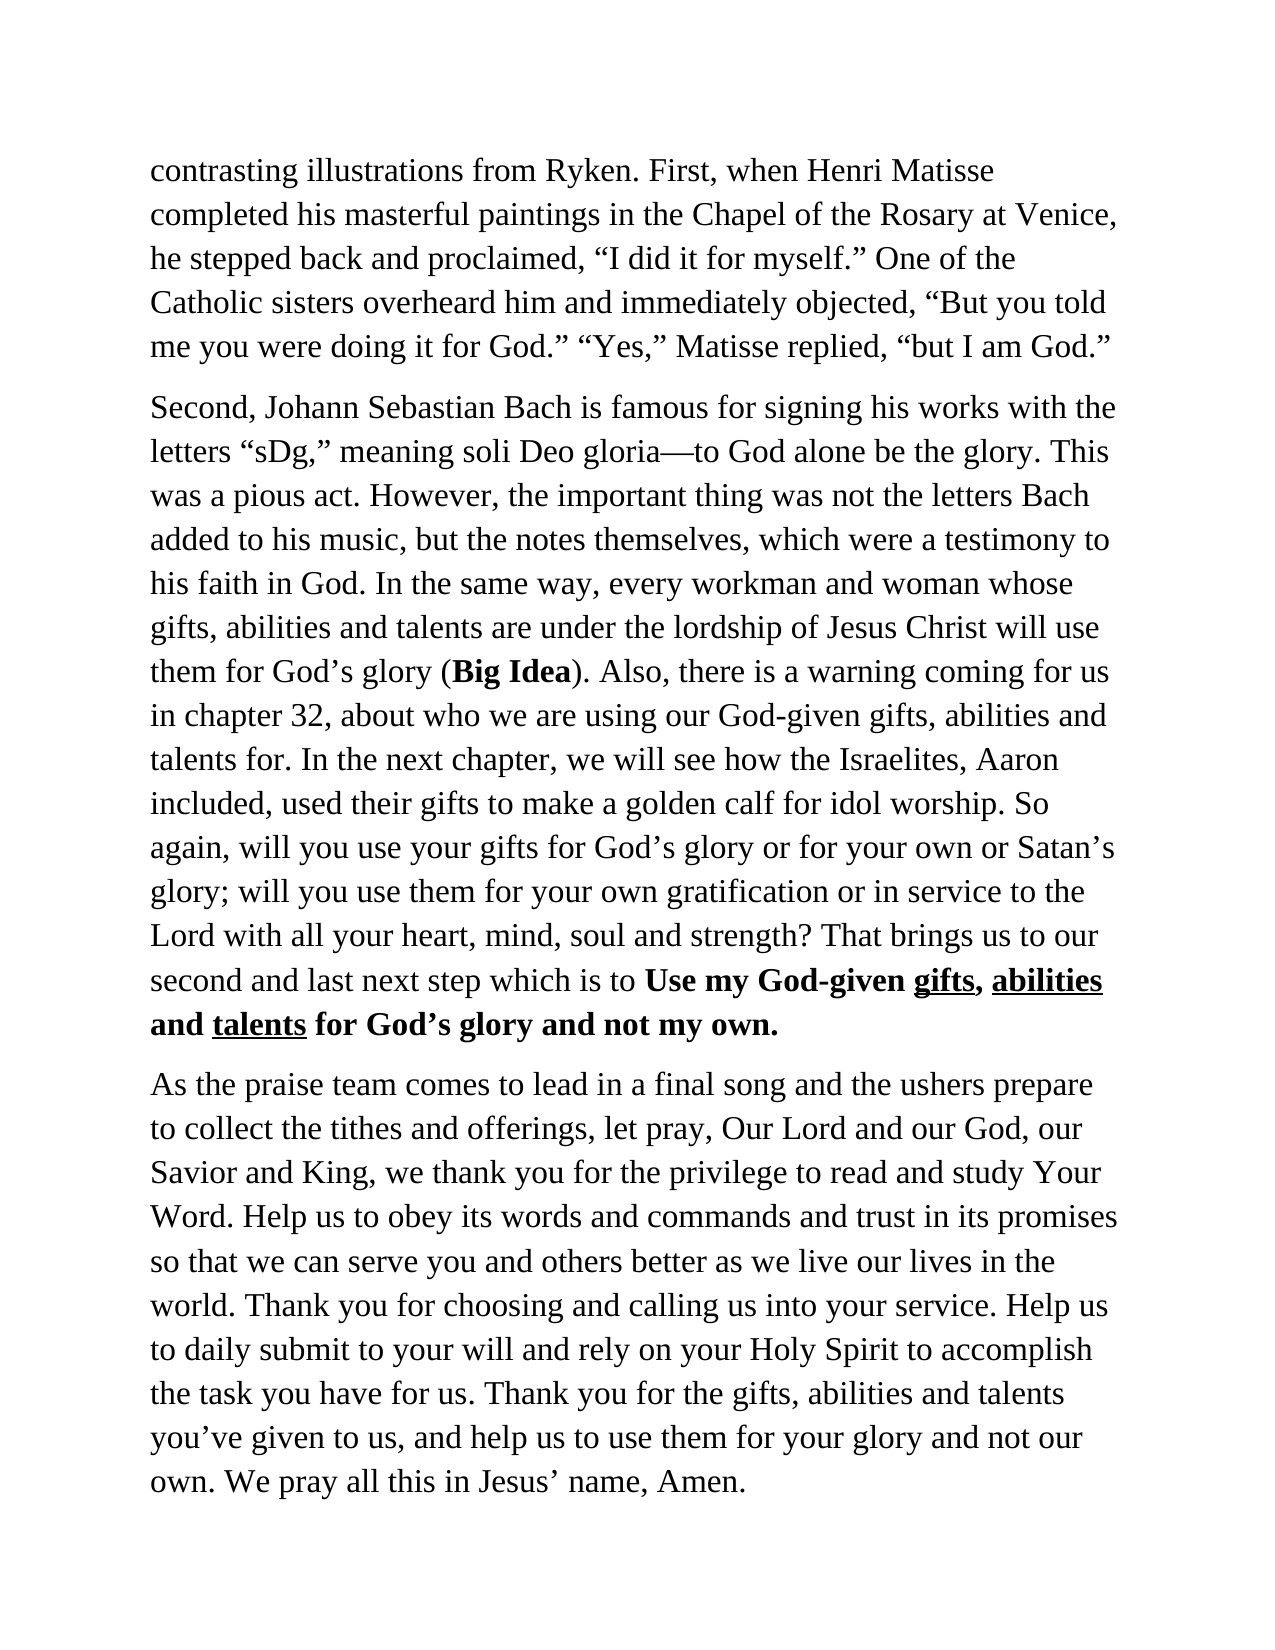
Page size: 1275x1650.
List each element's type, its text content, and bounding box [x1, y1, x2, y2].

text contrasting illustrations from Ryken. First, when Henri Matisse completed his masterful paintings in the Chapel of the Rosary at Venice, he stepped back and proclaimed, “I did it for myself.” One of the Catholic sisters overheard him and immediately objected, “But you told me you were doing it for God.” “Yes,” Matisse replied, “but I am God.” [150, 150, 1125, 364]
text Second, Johann Sebastian Bach is famous for signing his works with the letters “sDg,” meaning soli Deo gloria—to God alone be the glory. This was a pious act. However, the important thing was not the letters Bach added to his music, but the notes themselves, which were a testimony to his faith in God. In the same way, every workman and woman whose gifts, abilities and talents are under the lordship of Jesus Christ will use them for God’s glory (Big Idea). Also, there is a warning coming for us in chapter 32, about who we are using our God-given gifts, abilities and talents for. In the next chapter, we will see how the Israelites, Aaron included, used their gifts to make a golden calf for idol worship. So again, will you use your gifts for God’s glory or for your own or Satan’s glory; will you use them for your own gratification or in service to the Lord with all your heart, mind, soul and strength? That brings us to our second and last next step which is to Use my God-given gifts, abilities and talents for God’s glory and not my own. [150, 387, 1125, 1042]
text As the praise team comes to lead in a final song and the ushers prepare to collect the tithes and offerings, let pray, Our Lord and our God, our Savior and King, we thank you for the privilege to read and study Your Word. Help us to obey its words and commands and trust in its promises so that we can serve you and others better as we live our lives in the world. Thank you for choosing and calling us into your service. Help us to daily submit to your will and rely on your Holy Spirit to accomplish the task you have for us. Thank you for the gifts, abilities and talents you’ve given to us, and help us to use them for your glory and not our own. We pray all this in Jesus’ name, Amen. [150, 1064, 1125, 1499]
